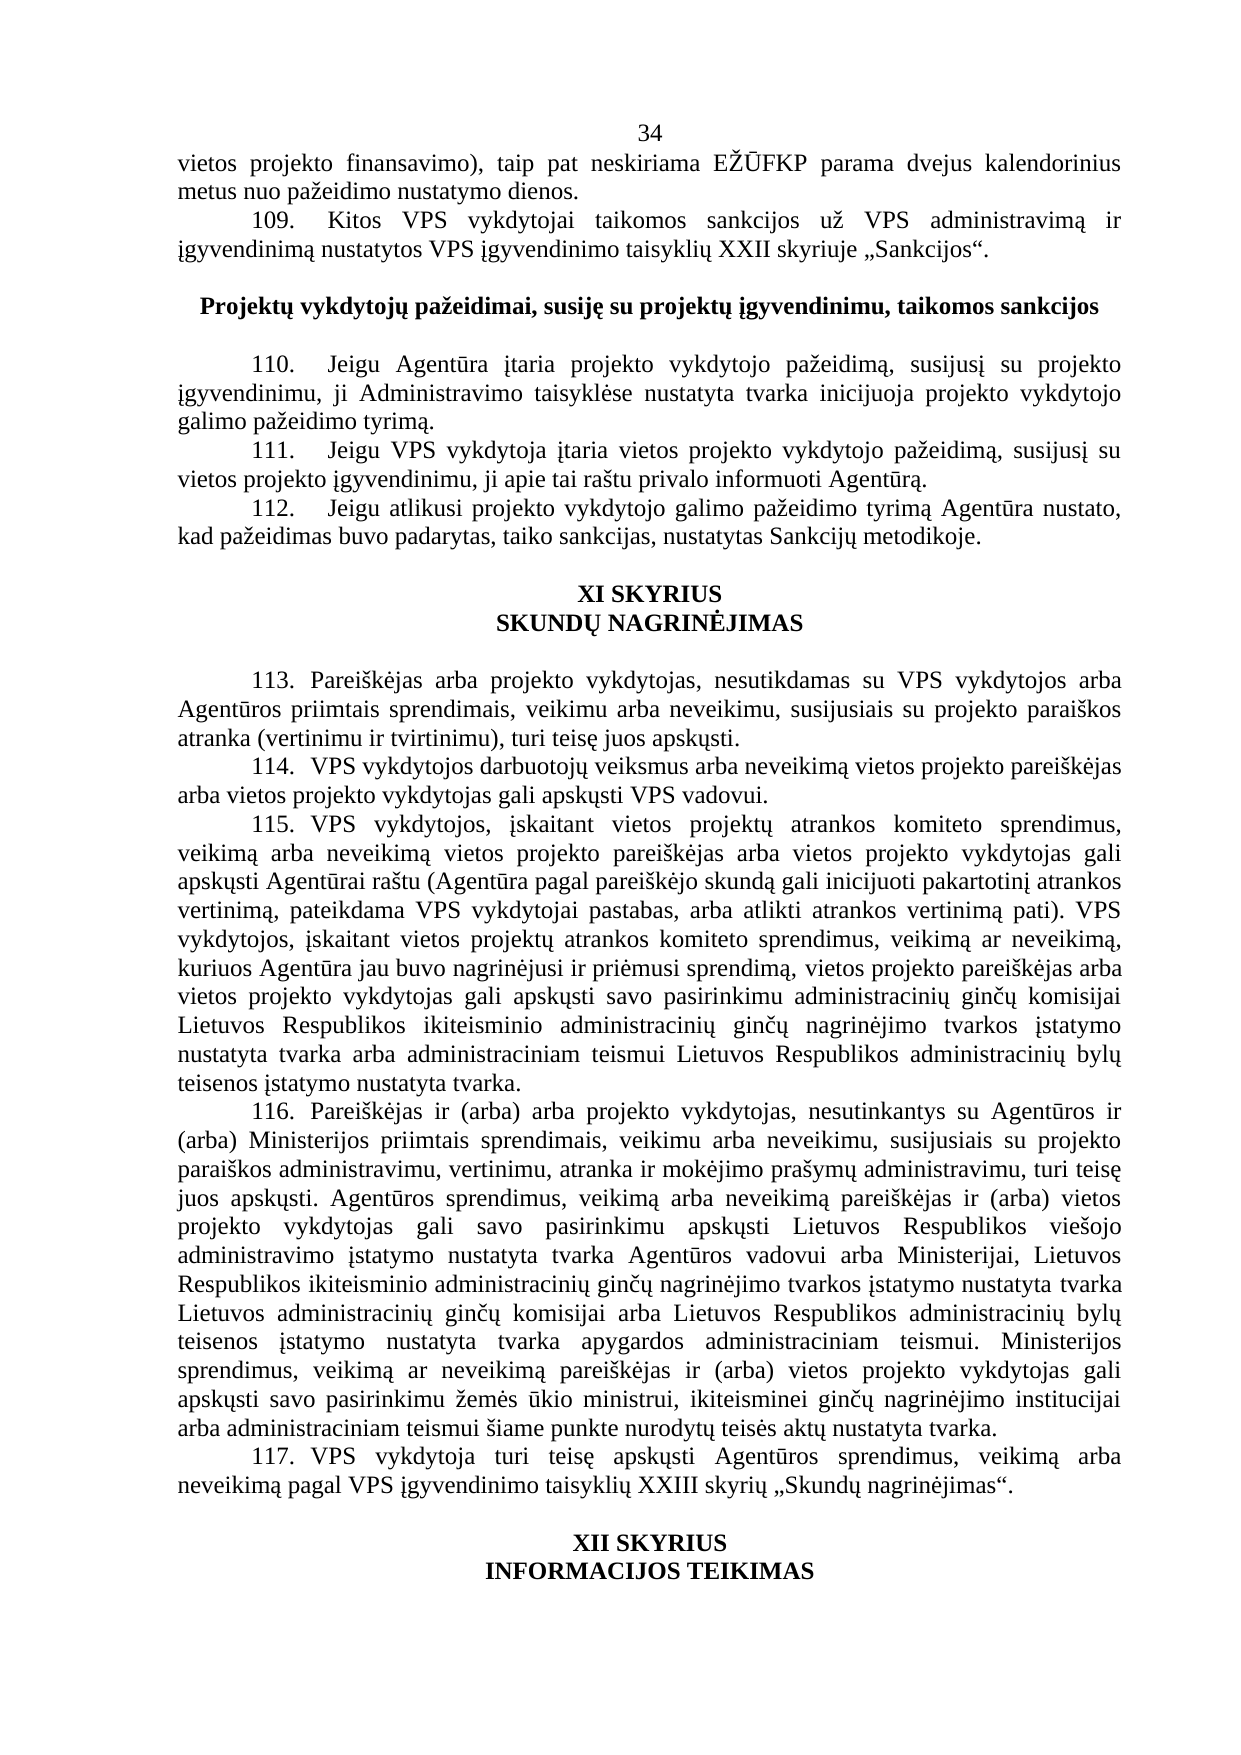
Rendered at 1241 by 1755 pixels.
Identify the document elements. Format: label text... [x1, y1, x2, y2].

text 109. Kitos VPS vykdytojai taikomos sankcijos už VPS administravimą ir įgyvendinimą nustatytos VPS įgyvendinimo taisyklių XXII skyriuje „Sankcijos“. [177, 205, 1122, 263]
text Projektų vykdytojų pažeidimai, susiję su projektų įgyvendinimu, taikomos sankcijos [177, 291, 1122, 320]
text 113. Pareiškėjas arba projekto vykdytojas, nesutikdamas su VPS vykdytojos arba Agentūros priimtais sprendimais, veikimu arba neveikimu, susijusiais su projekto paraiškos atranka (vertinimu ir tvirtinimu), turi teisę juos apskųsti. [177, 665, 1122, 751]
text XI SKYRIUS [177, 579, 1122, 608]
text 115. VPS vykdytojos, įskaitant vietos projektų atrankos komiteto sprendimus, veikimą arba neveikimą vietos projekto pareiškėjas arba vietos projekto vykdytojas gali apskųsti Agentūrai raštu (Agentūra pagal pareiškėjo skundą gali inicijuoti pakartotinį atrankos vertinimą, pateikdama VPS vykdytojai pastabas, arba atlikti atrankos vertinimą pati). VPS vykdytojos, įskaitant vietos projektų atrankos komiteto sprendimus, veikimą ar neveikimą, kuriuos Agentūra jau buvo nagrinėjusi ir priėmusi sprendimą, vietos projekto pareiškėjas arba vietos projekto vykdytojas gali apskųsti savo pasirinkimu administracinių ginčų komisijai Lietuvos Respublikos ikiteisminio administracinių ginčų nagrinėjimo tvarkos įstatymo nustatyta tvarka arba administraciniam teismui Lietuvos Respublikos administracinių bylų teisenos įstatymo nustatyta tvarka. [177, 809, 1122, 1096]
text 117. VPS vykdytoja turi teisę apskųsti Agentūros sprendimus, veikimą arba neveikimą pagal VPS įgyvendinimo taisyklių XXIII skyrių „Skundų nagrinėjimas“. [177, 1441, 1122, 1499]
text vietos projekto finansavimo), taip pat neskiriama EŽŪFKP parama dvejus kalendorinius metus nuo pažeidimo nustatymo dienos. [177, 148, 1122, 205]
text XII SKYRIUS [177, 1528, 1122, 1556]
text INFORMACIJOS TEIKIMAS [177, 1556, 1122, 1585]
text 116. Pareiškėjas ir (arba) arba projekto vykdytojas, nesutinkantys su Agentūros ir (arba) Ministerijos priimtais sprendimais, veikimu arba neveikimu, susijusiais su projekto paraiškos administravimu, vertinimu, atranka ir mokėjimo prašymų administravimu, turi teisę juos apskųsti. Agentūros sprendimus, veikimą arba neveikimą pareiškėjas ir (arba) vietos projekto vykdytojas gali savo pasirinkimu apskųsti Lietuvos Respublikos viešojo administravimo įstatymo nustatyta tvarka Agentūros vadovui arba Ministerijai, Lietuvos Respublikos ikiteisminio administracinių ginčų nagrinėjimo tvarkos įstatymo nustatyta tvarka Lietuvos administracinių ginčų komisijai arba Lietuvos Respublikos administracinių bylų teisenos įstatymo nustatyta tvarka apygardos administraciniam teismui. Ministerijos sprendimus, veikimą ar neveikimą pareiškėjas ir (arba) vietos projekto vykdytojas gali apskųsti savo pasirinkimu žemės ūkio ministrui, ikiteisminei ginčų nagrinėjimo institucijai arba administraciniam teismui šiame punkte nurodytų teisės aktų nustatyta tvarka. [177, 1096, 1122, 1441]
text 110. Jeigu Agentūra įtaria projekto vykdytojo pažeidimą, susijusį su projekto įgyvendinimu, ji Administravimo taisyklėse nustatyta tvarka inicijuoja projekto vykdytojo galimo pažeidimo tyrimą. [177, 349, 1122, 435]
text 112. Jeigu atlikusi projekto vykdytojo galimo pažeidimo tyrimą Agentūra nustato, kad pažeidimas buvo padarytas, taiko sankcijas, nustatytas Sankcijų metodikoje. [177, 493, 1122, 550]
text SKUNDŲ NAGRINĖJIMAS [177, 608, 1122, 636]
text 111. Jeigu VPS vykdytoja įtaria vietos projekto vykdytojo pažeidimą, susijusį su vietos projekto įgyvendinimu, ji apie tai raštu privalo informuoti Agentūrą. [177, 435, 1122, 493]
text 114. VPS vykdytojos darbuotojų veiksmus arba neveikimą vietos projekto pareiškėjas arba vietos projekto vykdytojas gali apskųsti VPS vadovui. [177, 751, 1122, 809]
